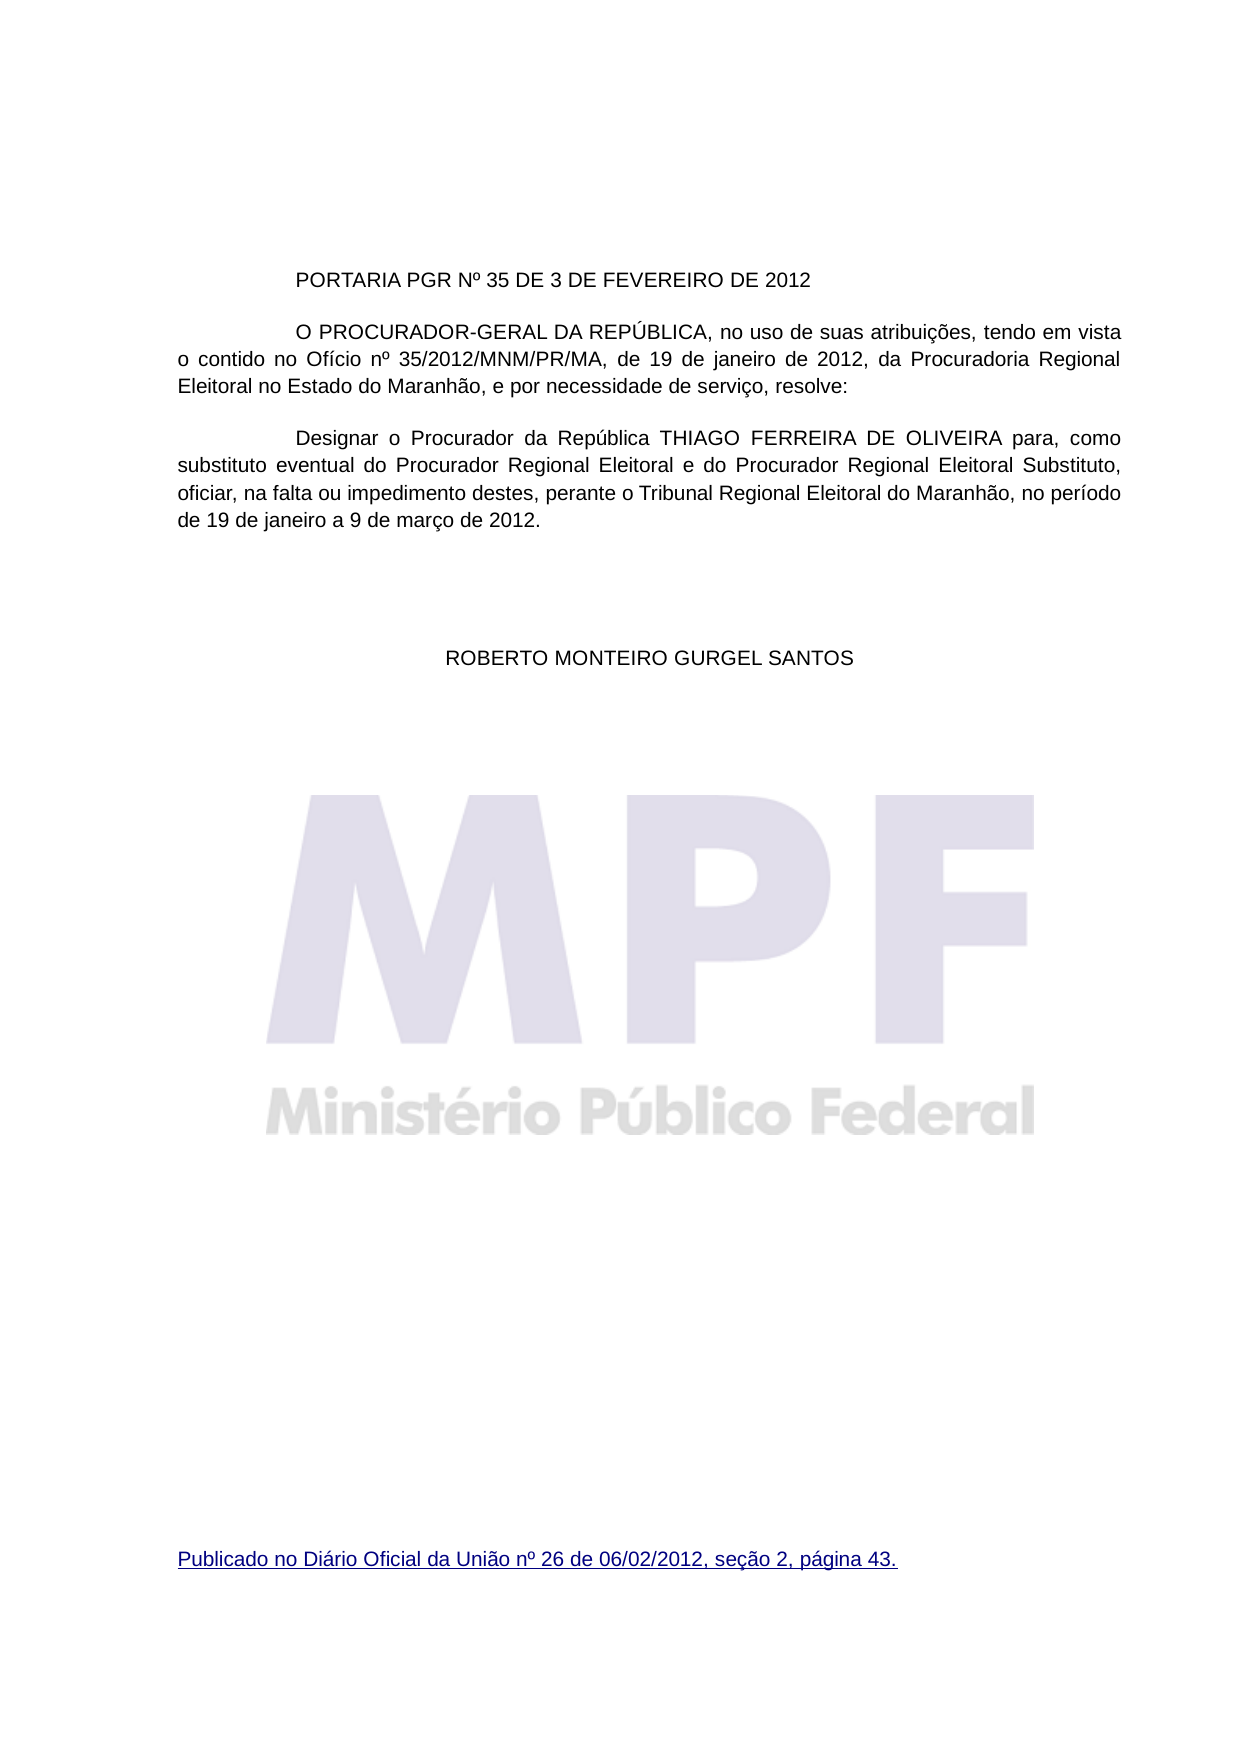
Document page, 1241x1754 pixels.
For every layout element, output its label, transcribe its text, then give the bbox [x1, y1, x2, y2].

picture [266, 795, 1034, 1136]
text PORTARIA PGR Nº 35 DE 3 DE FEVEREIRO DE 2012 [177, 266, 1122, 293]
text Designar o Procurador da República THIAGO FERREIRA DE OLIVEIRA para, como substituto eventual do Procurador Regional Eleitoral e do Procurador Regional Eleitoral Substituto, oficiar, na falta ou impedimento destes, perante o Tribunal Regional Eleitoral do Maranhão, no período de 19 de janeiro a 9 de março de 2012. [177, 424, 1122, 532]
text Publicado no Diário Oficial da União nº 26 de 06/02/2012, seção 2, página 43. [177, 1547, 1122, 1571]
text O PROCURADOR-GERAL DA REPÚBLICA, no uso de suas atribuições, tendo em vista o contido no Ofício nº 35/2012/MNM/PR/MA, de 19 de janeiro de 2012, da Procuradoria Regional Eleitoral no Estado do Maranhão, e por necessidade de serviço, resolve: [177, 318, 1122, 399]
text ROBERTO MONTEIRO GURGEL SANTOS [177, 646, 1122, 670]
